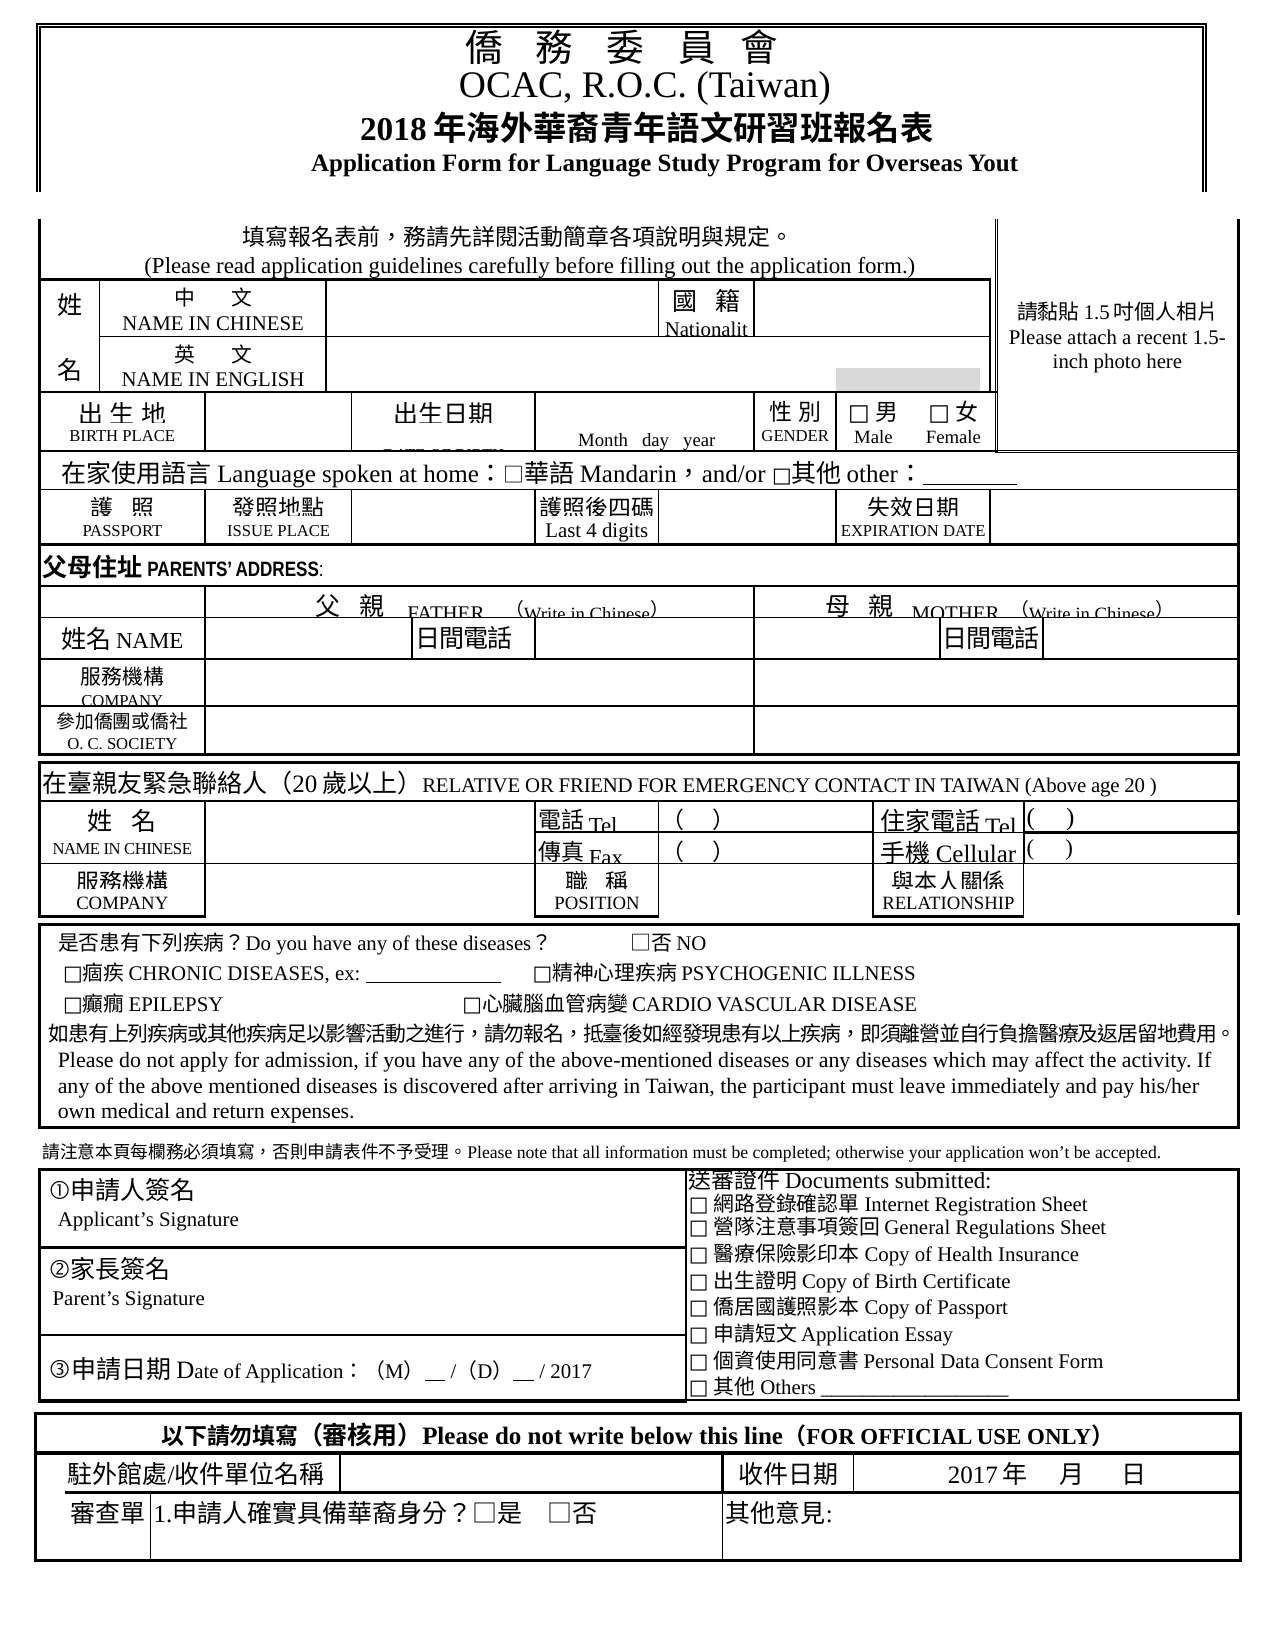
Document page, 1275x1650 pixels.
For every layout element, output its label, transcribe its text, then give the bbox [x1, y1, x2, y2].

table_cell 發照地點 [206, 490, 351, 516]
table_cell Female [910, 423, 995, 450]
table_cell 申請日期Date of Application：（M） /（D） / 2017 [41, 1336, 685, 1399]
table_cell NAME IN CHINESE [41, 831, 204, 863]
table_cell （ ） [659, 802, 872, 831]
table_cell 與本人關係 [874, 864, 1023, 889]
table_cell [206, 707, 753, 752]
table_cell 收件日期 [724, 1455, 853, 1491]
table_cell [1024, 864, 1237, 915]
table_cell 護照後四碼 [536, 490, 658, 516]
table_cell [206, 393, 351, 450]
table_cell 申請人簽名 Applicant’s Signature [41, 1171, 685, 1246]
table_cell [1044, 618, 1237, 658]
table_cell 送審證件Documents submitted: □ 網路登錄確認單 Internet Registration Sheet □ 營隊注意事項簽回General Regulations Sheet □ 醫療保險影印本 Copy of Health Insurance □ 出生證明 Copy of Birth Certificate □ 僑居國護照影本 Copy of Passport □ 申請短文Application Essay □ 個資使用同意書Personal Data Consent Form □ 其他 Others __________________ [687, 1171, 1237, 1399]
table_cell Male [837, 423, 910, 450]
table_cell 出 生 地 [41, 393, 204, 422]
table_cell [39, 756, 1238, 761]
table_cell ISSUE PLACE [206, 516, 351, 543]
table_cell COMPANY [41, 889, 204, 915]
table_cell POSITION [536, 889, 658, 915]
text OCAC, R.O.C. (Taiwan) [43, 69, 1200, 105]
table_cell 2017年 月 日 [854, 1455, 1239, 1491]
table_cell 失效日期 [837, 490, 989, 516]
table_cell [755, 281, 989, 336]
table_cell [206, 618, 411, 658]
table_cell [341, 1455, 721, 1491]
table_cell 母 親 MOTHER （Write in Chinese） [755, 587, 1237, 617]
table_cell NAME IN ENGLISH [100, 363, 325, 391]
table_cell 父 親 FATHER （Write in Chinese） [206, 587, 753, 617]
table_cell [352, 490, 534, 543]
table_cell [39, 1129, 1238, 1134]
table_cell 電話Tel [536, 802, 658, 831]
text 僑 務 委 員 會 [43, 30, 1200, 69]
table_cell NAME IN CHINESE [100, 308, 325, 336]
table_cell 國 籍 Nationality [659, 281, 753, 336]
table_cell 性 別 [755, 393, 835, 422]
table_cell [41, 587, 204, 617]
table_cell 日間電話 [413, 618, 534, 658]
table_cell [991, 278, 995, 391]
table_cell 參加僑團或僑社 O. C. SOCIETY [41, 707, 204, 752]
table_cell [755, 707, 1237, 752]
table_cell □ 女 [910, 393, 995, 422]
table_cell [206, 660, 753, 705]
table_cell RELATIONSHIP [874, 889, 1023, 915]
table_cell First /Middle /Last (in Capital Letters) [327, 337, 989, 391]
table_cell BIRTH PLACE [41, 423, 204, 450]
table_cell EXPIRATION DATE [837, 516, 989, 543]
table_header 請黏貼1.5吋個人相片 Please attach a recent 1.5-inch photo here [998, 219, 1237, 450]
table_cell 傳真Fax [536, 833, 658, 863]
text 2018年海外華裔青年語文研習班報名表 [43, 115, 1200, 146]
table_cell Month day year [536, 393, 753, 450]
table_cell [39, 915, 1238, 923]
table_cell ( ) [1025, 834, 1237, 863]
table_cell [659, 864, 872, 915]
table_cell [755, 618, 939, 658]
table_cell 手機Cellular [874, 833, 1023, 863]
table_cell GENDER [755, 423, 835, 450]
table_cell 英 文 [100, 337, 325, 363]
table_cell [327, 281, 658, 336]
table_cell 住家電話Tel [874, 802, 1023, 831]
table_cell 護 照 [41, 490, 204, 516]
table_cell 是否患有下列疾病？Do you have any of these diseases？ □否NO □痼疾CHRONIC DISEASES, ex: □精神心理疾病PSYCHOGENIC ILLNESS □癲癇EPILEPSY □心臟腦血管病變CARDIO VASCULAR DISEASE [41, 926, 1237, 1017]
text Application Form for Language Study Program for Overseas Yout [43, 146, 1200, 177]
table_cell 家長簽名 Parent’s Signature [41, 1249, 685, 1334]
table_cell [991, 490, 1237, 543]
table_cell Last 4 digits [536, 516, 658, 543]
table_cell 請注意本頁每欄務必須填寫，否則申請表件不予受理。Please note that all information must be completed; otherwise your application won’t be accepted. [39, 1135, 1238, 1167]
table_cell [659, 490, 835, 543]
table_header 以下請勿填寫（審核用）Please do not write below this line（FOR OFFICIAL USE ONLY） [37, 1415, 1239, 1451]
table_cell [755, 660, 1237, 705]
table_cell 審查單 [65, 1494, 150, 1559]
table_cell 服務機構 [41, 864, 204, 889]
table_cell ( ) [1025, 802, 1237, 831]
table_cell 如患有上列疾病或其他疾病足以影響活動之進行，請勿報名，抵臺後如經發現患有以上疾病，即須離營並自行負擔醫療及返居留地費用。 Please do not apply for admission, if you have any of the above-mentioned diseases or any diseases which may affect the activity. If any of the above mentioned diseases is discovered after arriving in Taiwan, the participant must leave immediately and pay his/her own medical and return expenses. [41, 1017, 1237, 1126]
table_cell □ 男 [837, 393, 910, 422]
table_cell （ ） [659, 833, 872, 863]
table_cell 服務機構 COMPANY [41, 660, 204, 705]
table_cell 姓名NAME [41, 618, 204, 658]
table_cell 在臺親友緊急聯絡人（20歲以上）RELATIVE OR FRIEND FOR EMERGENCY CONTACT IN TAIWAN (Above age 20 ) [41, 764, 1237, 800]
table_cell 日間電話 [941, 618, 1042, 658]
table_cell 姓 名 [41, 281, 99, 391]
table_cell 駐外館處/收件單位名稱 [65, 1455, 339, 1491]
table_cell 在家使用語言 Language spoken at home：□華語Mandarin，and/or □其他other： [41, 452, 1237, 489]
table_cell 姓 名 [41, 802, 204, 831]
table_cell [206, 802, 534, 863]
table_cell [206, 864, 534, 915]
table_cell 1.申請人確實具備華裔身分？□是 □否 [151, 1494, 722, 1559]
table_cell DATE OF BIRTH [352, 423, 534, 450]
table_cell 出生日期 [352, 393, 534, 422]
table_cell [37, 1455, 64, 1559]
table_cell 父母住址PARENTS’ ADDRESS: [41, 546, 1237, 585]
table_cell 職 稱 RELATIONSHIP [536, 864, 658, 889]
table_cell 其他意見: [723, 1494, 1239, 1559]
table_cell [536, 618, 753, 658]
table_cell 中 文 [100, 281, 325, 308]
table_header 填寫報名表前，務請先詳閱活動簡章各項說明與規定。 (Please read application guidelines carefully before filling out the application form.) [41, 219, 995, 278]
table_cell PASSPORT [41, 516, 204, 543]
